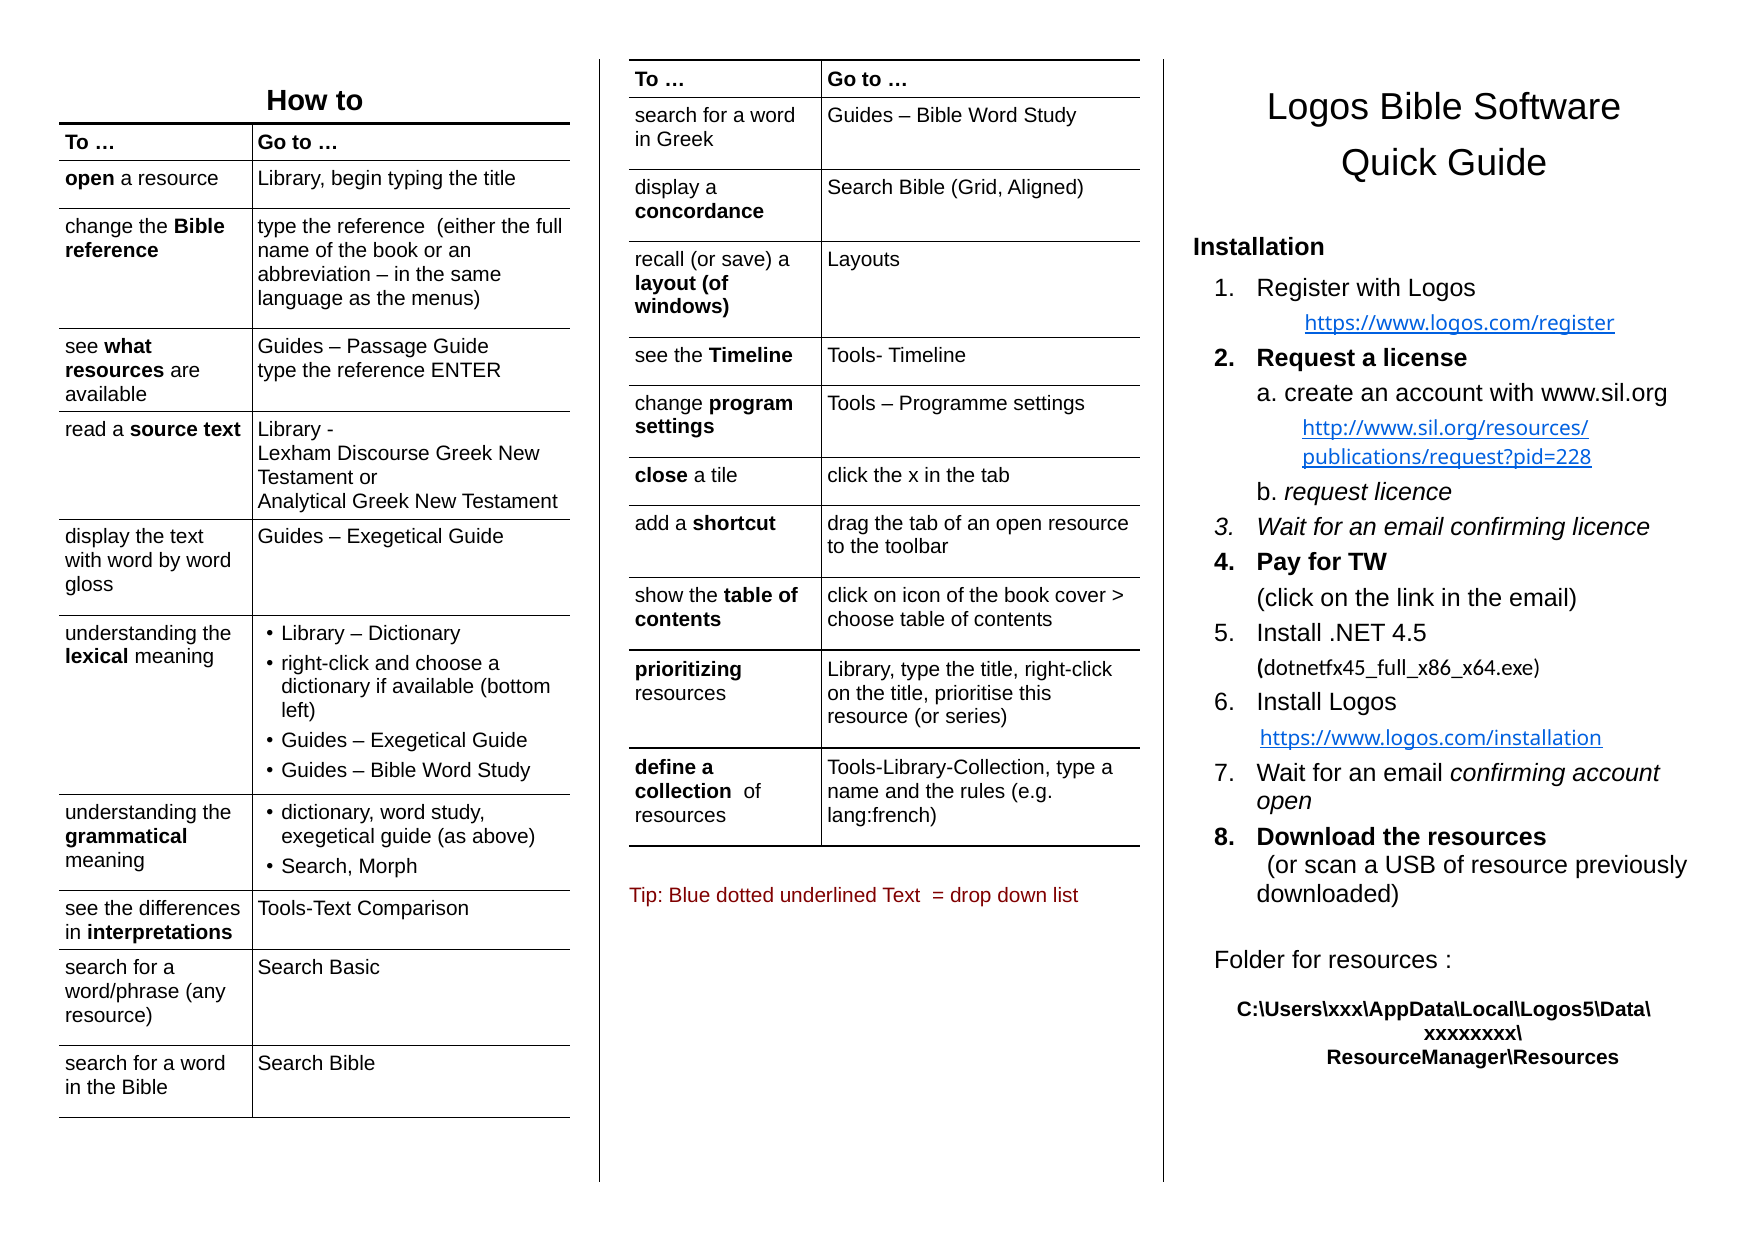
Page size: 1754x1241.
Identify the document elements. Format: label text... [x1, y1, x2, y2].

table_cell add a shortcut [629, 506, 821, 577]
text Installation [1193, 232, 1695, 261]
text 2. Request a license [1214, 343, 1695, 372]
text 8. Download the resources (or scan a USB of resource previously downloaded) [1214, 821, 1695, 908]
table_cell understanding the lexical meaning [59, 616, 252, 794]
table_cell recall (or save) a layout (of windows) [629, 242, 821, 337]
text http://www.sil.org/resources/publications/request?pid=228 [1302, 413, 1695, 470]
text 1. Register with Logos [1214, 273, 1695, 302]
table_header To … [629, 61, 821, 97]
table_cell Library, type the title, right-click on the title, prioritise this resource (or series) [822, 651, 1139, 747]
text 3. Wait for an email confirming licence [1214, 512, 1695, 541]
table_cell see the Timeline [629, 338, 821, 384]
table_cell see what resources are available [59, 329, 252, 411]
subtitle C:\Users\xxx\AppData\Local\Logos5\Data\xxxxxxxx\ ResourceManager\Resources [1193, 997, 1695, 1069]
text Tip: Blue dotted underlined Text = drop down list [629, 883, 1134, 907]
table_cell Tools-Library-Collection, type a name and the rules (e.g. lang:french) [822, 749, 1139, 844]
table_cell search for a word/phrase (any resource) [59, 950, 252, 1045]
text 5. Install .NET 4.5 [1214, 618, 1695, 646]
table_cell Guides – Passage Guide type the reference ENTER [253, 329, 570, 411]
table_header Go to … [253, 125, 570, 160]
table_cell Tools- Timeline [822, 338, 1139, 384]
table_cell understanding the grammatical meaning [59, 795, 252, 890]
text https://www.logos.com/register [1262, 308, 1695, 337]
subtitle Logos Bible Software [1193, 84, 1695, 127]
table_cell Guides – Bible Word Study [822, 98, 1139, 169]
text 4. Pay for TW [1214, 547, 1695, 576]
table_cell see the differences in interpretations [59, 891, 252, 949]
table_cell define a collection of resources [629, 749, 821, 844]
text (dotnetfx45_full_x86_x64.exe) [1214, 653, 1695, 681]
text https://www.logos.com/installation [1259, 723, 1695, 751]
table_cell Guides – Exegetical Guide [253, 520, 570, 614]
table_cell prioritizing resources [629, 651, 821, 747]
table_cell display a concordance [629, 170, 821, 241]
table_cell type the reference (either the full name of the book or an abbreviation – in the same language as the menus) [253, 209, 570, 328]
text a. create an account with www.sil.org [1214, 378, 1695, 407]
text Quick Guide [1193, 140, 1695, 183]
text (click on the link in the email) [1214, 582, 1695, 611]
table_cell Tools – Programme settings [822, 386, 1139, 457]
table_header To … [59, 125, 252, 160]
table_cell dictionary, word study, exegetical guide (as above) Search, Morph [253, 795, 570, 890]
text b. request licence [1214, 477, 1695, 506]
table_cell open a resource [59, 161, 252, 208]
table_header Go to … [822, 61, 1139, 97]
table_cell Search Bible (Grid, Aligned) [822, 170, 1139, 241]
table_cell show the table of contents [629, 578, 821, 648]
table_cell click the x in the tab [822, 458, 1139, 504]
text 7. Wait for an email confirming account open [1214, 757, 1695, 815]
table_cell change the Bible reference [59, 209, 252, 328]
table_cell read a source text [59, 412, 252, 518]
table_cell Layouts [822, 242, 1139, 337]
table_cell click on icon of the book cover > choose table of contents [822, 578, 1139, 648]
table_cell display the text with word by word gloss [59, 520, 252, 614]
subtitle How to [59, 83, 570, 116]
table_cell search for a word in the Bible [59, 1046, 252, 1117]
table_cell change program settings [629, 386, 821, 457]
table_cell search for a word in Greek [629, 98, 821, 169]
table_cell Search Basic [253, 950, 570, 1045]
table_cell close a tile [629, 458, 821, 504]
table_cell Library, begin typing the title [253, 161, 570, 208]
text Folder for resources : [1214, 944, 1695, 973]
table_cell Library - Lexham Discourse Greek New Testament or Analytical Greek New Testament [253, 412, 570, 518]
text 6. Install Logos [1214, 687, 1695, 716]
table_cell drag the tab of an open resource to the toolbar [822, 506, 1139, 577]
table_cell Tools-Text Comparison [253, 891, 570, 949]
table_cell Library – Dictionary right-click and choose a dictionary if available (bottom left) Guides – Exegetical Guide Guides – Bible Word Study [253, 616, 570, 794]
table_cell Search Bible [253, 1046, 570, 1117]
